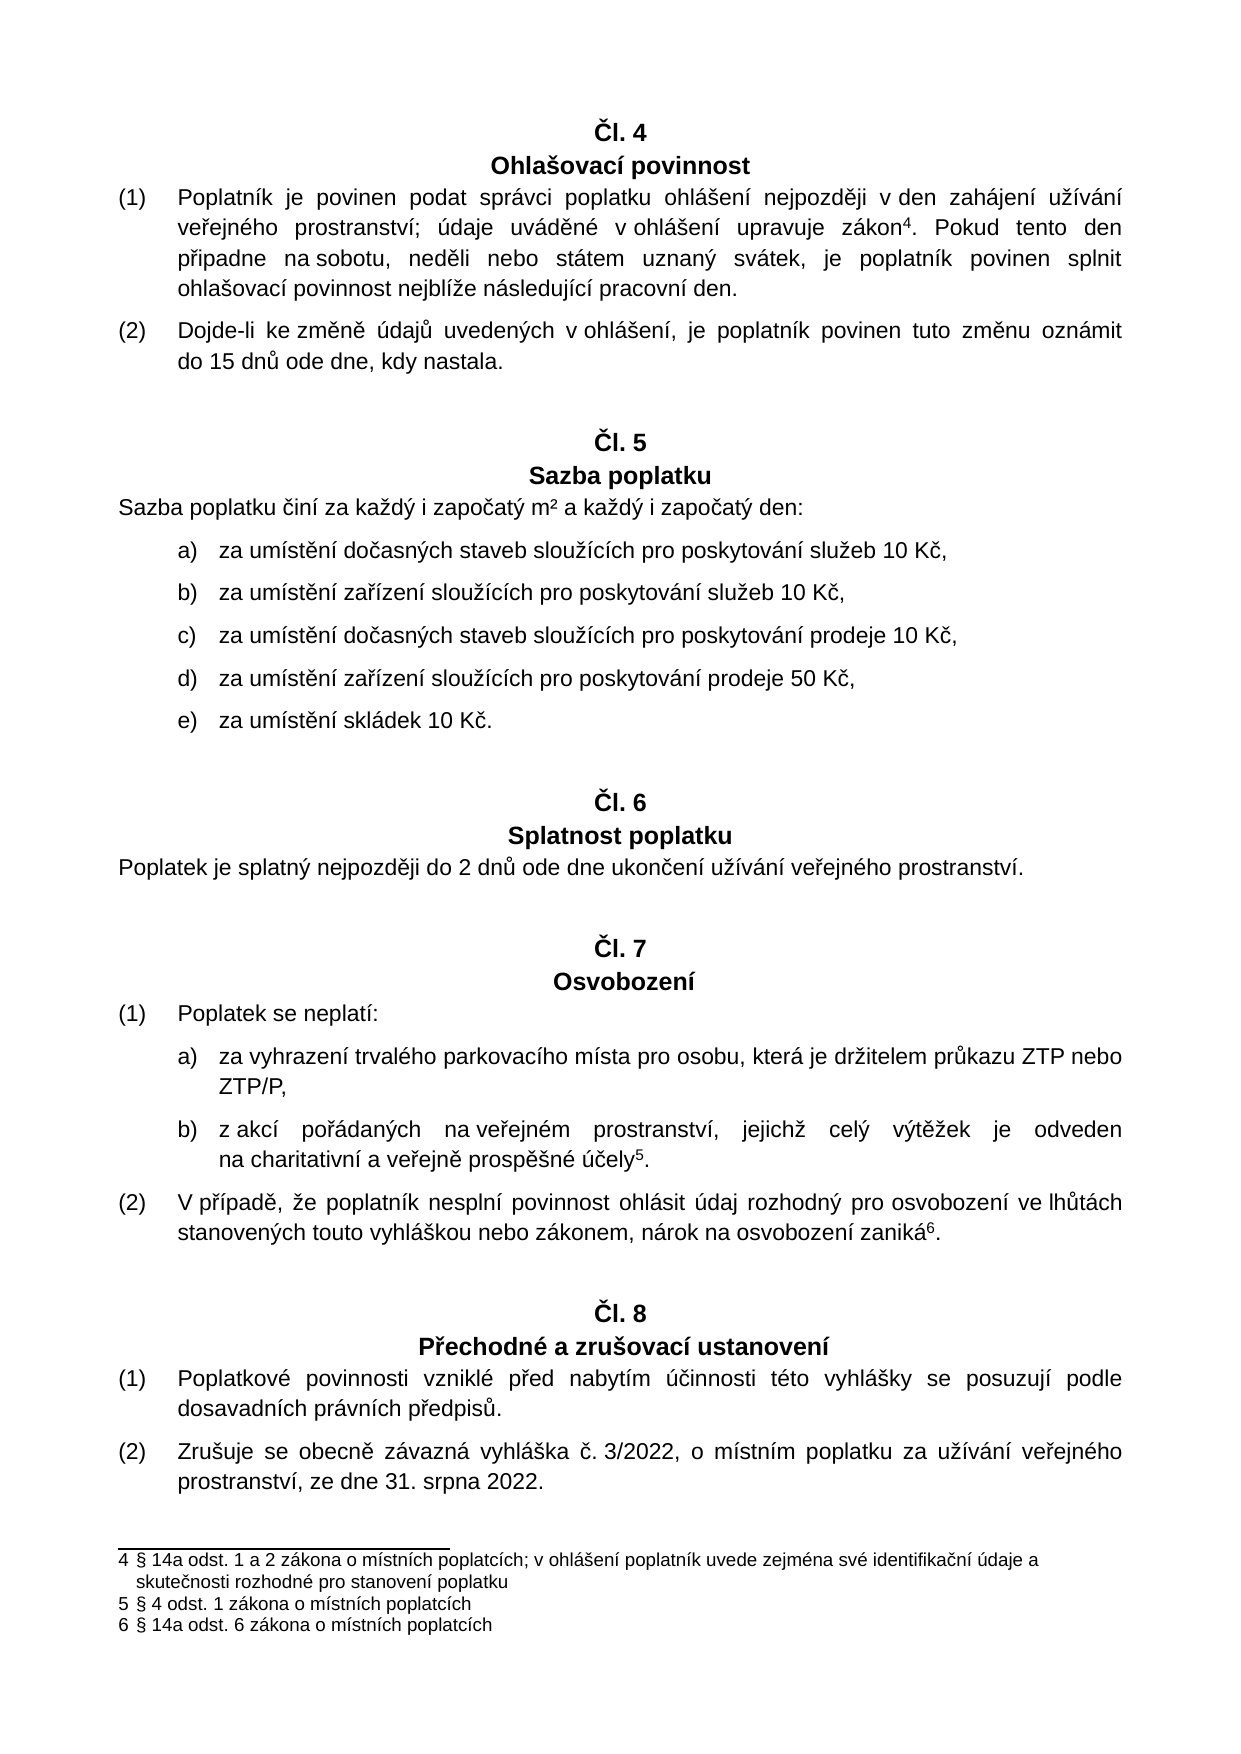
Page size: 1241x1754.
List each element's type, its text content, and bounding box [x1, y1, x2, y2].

list z akcí pořádaných na veřejném prostranství, jejichž celý výtěžek je odveden na charitativní a veřejně prospěšné účely. [177, 1116, 1122, 1172]
list § 4 odst. 1 zákona o místních poplatcích [118, 1592, 1122, 1614]
list § 14a odst. 6 zákona o místních poplatcích [118, 1614, 1122, 1635]
subtitle Čl. 4 Ohlašovací povinnost [118, 118, 1122, 180]
subtitle Čl. 6 Splatnost poplatku [118, 788, 1122, 849]
list Poplatník je povinen podat správci poplatku ohlášení nejpozději v den zahájení užívání veřejného prostranství; údaje uváděné v ohlášení upravuje zákon. Pokud tento den připadne na sobotu, neděli nebo státem uznaný svátek, je poplatník povinen splnit ohlašovací povinnost nejblíže následující pracovní den. [118, 184, 1122, 301]
list za umístění dočasných staveb sloužících pro poskytování služeb 10 Kč, [177, 537, 1122, 563]
list za umístění skládek 10 Kč. [177, 707, 1122, 734]
subtitle Čl. 5 Sazba poplatku [118, 428, 1122, 490]
list Poplatkové povinnosti vzniklé před nabytím účinnosti této vyhlášky se posuzují podle dosavadních právních předpisů. [118, 1365, 1122, 1422]
list za vyhrazení trvalého parkovacího místa pro osobu, která je držitelem průkazu ZTP nebo ZTP/P, [177, 1043, 1122, 1099]
list za umístění zařízení sloužících pro poskytování služeb 10 Kč, [177, 579, 1122, 606]
list V případě, že poplatník nesplní povinnost ohlásit údaj rozhodný pro osvobození ve lhůtách stanovených touto vyhláškou nebo zákonem, nárok na osvobození zaniká. [118, 1188, 1122, 1245]
list za umístění zařízení sloužících pro poskytování prodeje 50 Kč, [177, 665, 1122, 691]
subtitle Čl. 7 Osvobození [118, 934, 1122, 996]
list § 14a odst. 1 a 2 zákona o místních poplatcích; v ohlášení poplatník uvede zejména své identifikační údaje a skutečnosti rozhodné pro stanovení poplatku [118, 1549, 1122, 1592]
text Poplatek je splatný nejpozději do 2 dnů ode dne ukončení užívání veřejného prostranství. [118, 854, 1122, 880]
list Dojde-li ke změně údajů uvedených v ohlášení, je poplatník povinen tuto změnu oznámit do 15 dnů ode dne, kdy nastala. [118, 317, 1122, 374]
list za umístění dočasných staveb sloužících pro poskytování prodeje 10 Kč, [177, 622, 1122, 648]
list Zrušuje se obecně závazná vyhláška č. 3/2022, o místním poplatku za užívání veřejného prostranství, ze dne 31. srpna 2022. [118, 1438, 1122, 1494]
subtitle Čl. 8 Přechodné a zrušovací ustanovení [118, 1299, 1122, 1361]
text Sazba poplatku činí za každý i započatý m² a každý i započatý den: [118, 494, 1122, 520]
list Poplatek se neplatí: [118, 1000, 1122, 1026]
